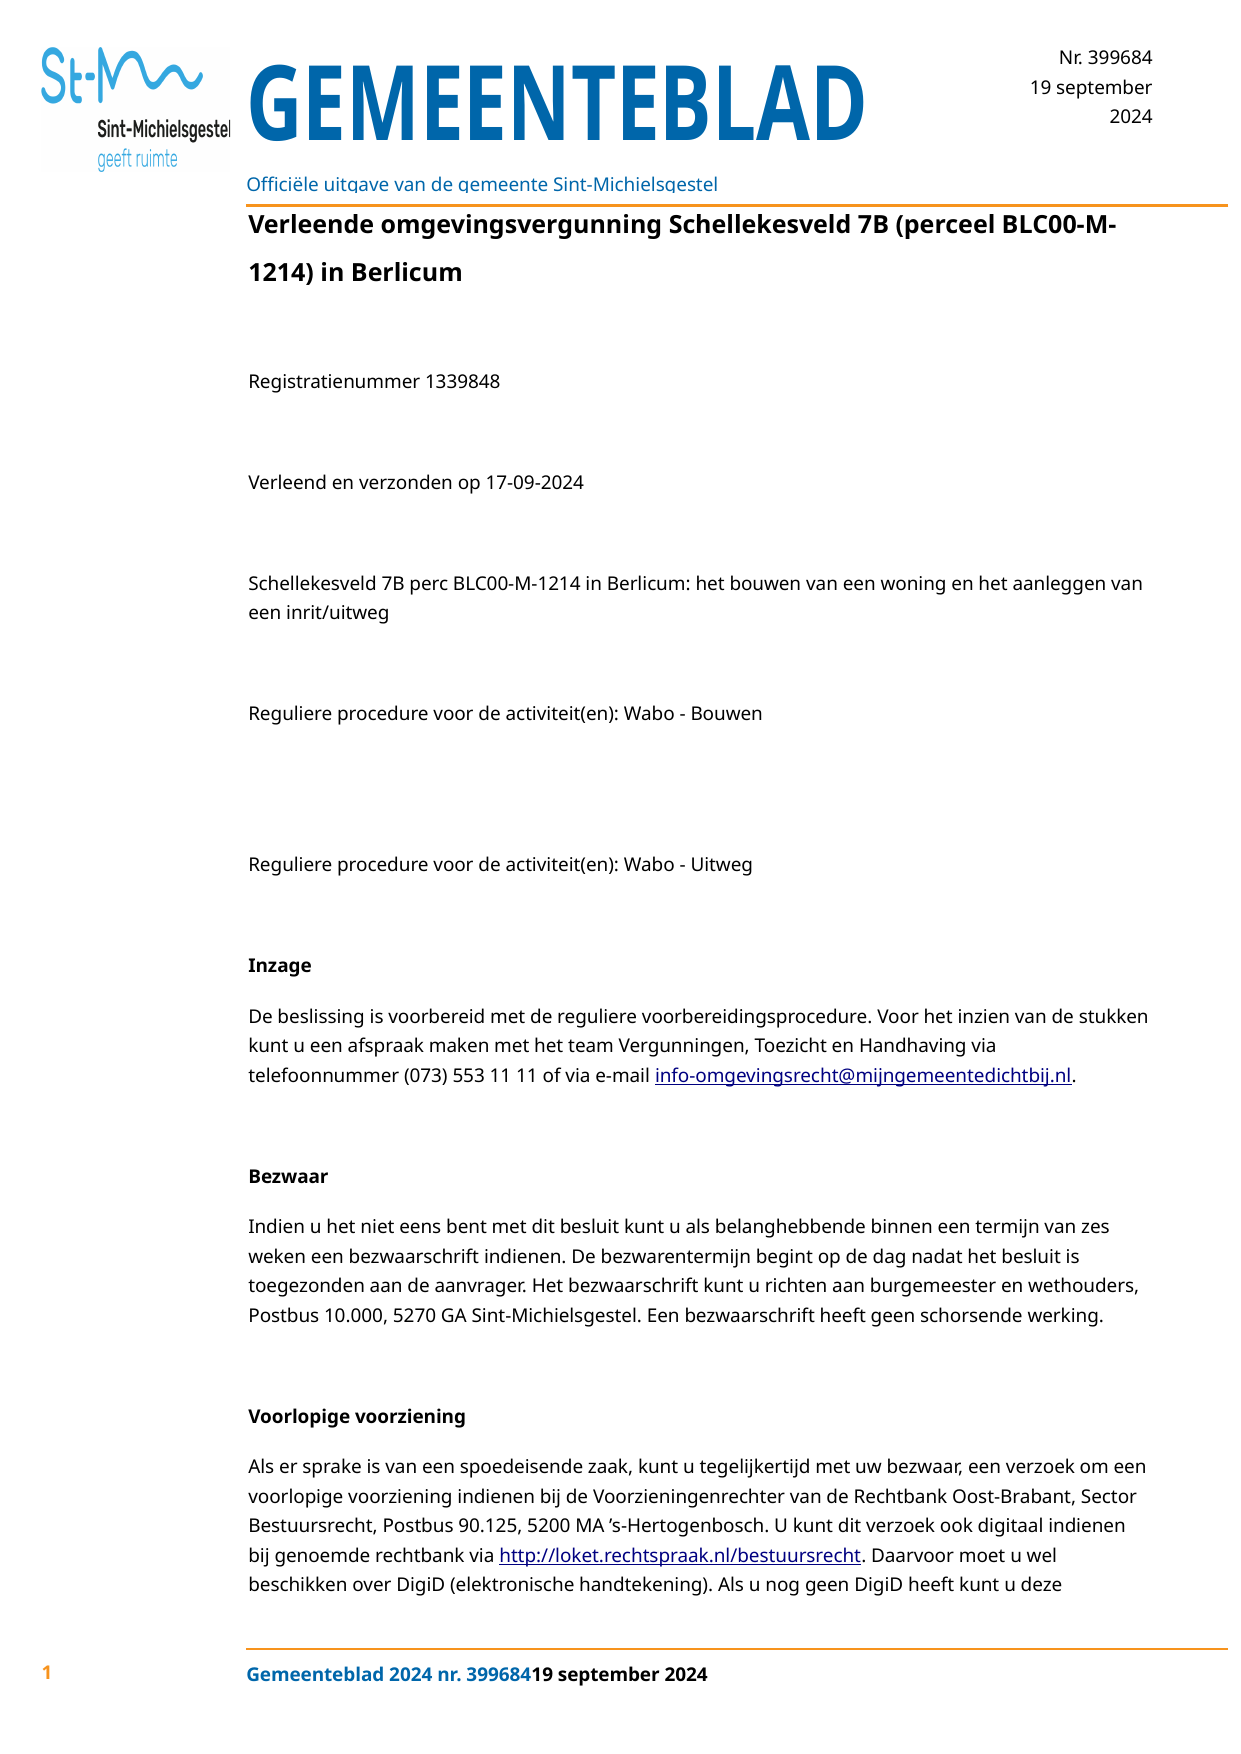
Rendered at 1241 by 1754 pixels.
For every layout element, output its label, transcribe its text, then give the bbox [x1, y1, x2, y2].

text Als er sprake is van een spoedeisende zaak, kunt u tegelijkertijd met uw bezwaar, een verzoek om een voorlopige voorziening indienen bij de Voorzieningenrechter van de Rechtbank Oost-Brabant, Sector Bestuursrecht, Postbus 90.125, 5200 MA ’s-Hertogenbosch. U kunt dit verzoek ook digitaal indienen bij genoemde rechtbank via http://loket.rechtspraak.nl/bestuursrecht. Daarvoor moet u wel beschikken over DigiD (elektronische handtekening). Als u nog geen DigiD heeft kunt u deze [248, 1453, 1152, 1597]
text Registratienummer 1339848 [248, 368, 1152, 394]
picture [41, 47, 231, 172]
text Bezwaar [248, 1163, 1152, 1189]
text Reguliere procedure voor de activiteit(en): Wabo - Bouwen [248, 700, 1152, 726]
text Verleend en verzonden op 17-09-2024 [248, 469, 1152, 495]
text De beslissing is voorbereid met de reguliere voorbereidingsprocedure. Voor het inzien van de stukken kunt u een afspraak maken met het team Vergunningen, Toezicht en Handhaving via telefoonnummer (073) 553 11 11 of via e-mail info-omgevingsrecht@mijngemeentedichtbij.nl. [248, 1003, 1152, 1088]
text Verleende omgevingsvergunning Schellekesveld 7B (perceel BLC00-M-1214) in Berlicum [248, 207, 1152, 288]
text Schellekesveld 7B perc BLC00-M-1214 in Berlicum: het bouwen van een woning en het aanleggen van een inrit/uitweg [248, 570, 1152, 625]
text Indien u het niet eens bent met dit besluit kunt u als belanghebbende binnen een termijn van zes weken een bezwaarschrift indienen. De bezwarentermijn begint op de dag nadat het besluit is toegezonden aan de aanvrager. Het bezwaarschrift kunt u richten aan burgemeester en wethouders, Postbus 10.000, 5270 GA Sint-Michielsgestel. Een bezwaarschrift heeft geen schorsende werking. [248, 1213, 1152, 1328]
text Voorlopige voorziening [248, 1403, 1152, 1429]
text Inzage [248, 952, 1152, 978]
text Reguliere procedure voor de activiteit(en): Wabo - Uitweg [248, 852, 1152, 877]
